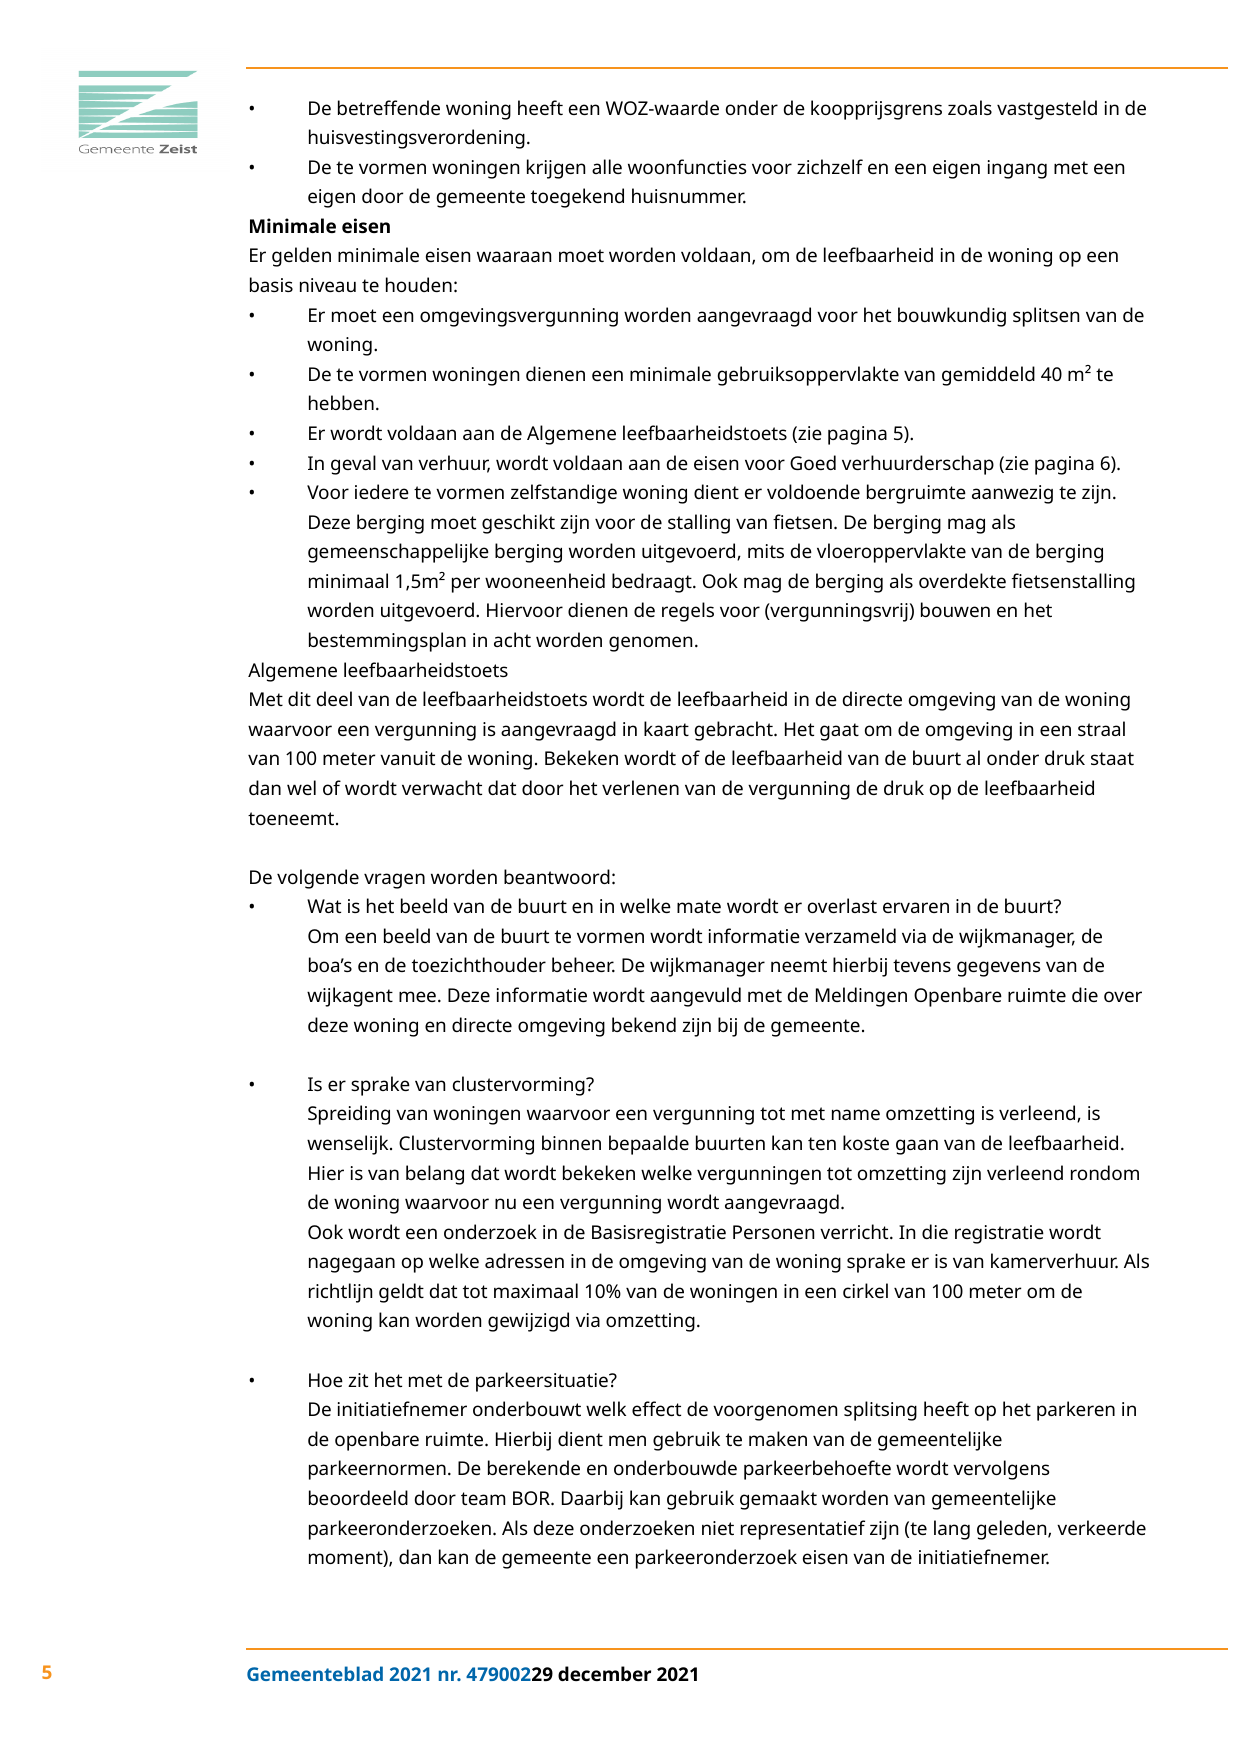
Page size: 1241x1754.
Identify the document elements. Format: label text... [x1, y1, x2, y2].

list Is er sprake van clustervorming? [248, 1071, 1152, 1097]
text Er gelden minimale eisen waaraan moet worden voldaan, om de leefbaarheid in de woning op een basis niveau te houden: [248, 243, 1152, 298]
list De initiatiefnemer onderbouwt welk effect de voorgenomen splitsing heeft op het parkeren in de openbare ruimte. Hierbij dient men gebruik te maken van de gemeentelijke parkeernormen. De berekende en onderbouwde parkeerbehoefte wordt vervolgens beoordeeld door team BOR. Daarbij kan gebruik gemaakt worden van gemeentelijke parkeeronderzoeken. Als deze onderzoeken niet representatief zijn (te lang geleden, verkeerde moment), dan kan de gemeente een parkeeronderzoek eisen van de initiatiefnemer. [248, 1396, 1152, 1570]
text van 100 meter vanuit de woning. Bekeken wordt of de leefbaarheid van de buurt al onder druk staat dan wel of wordt verwacht dat door het verlenen van de vergunning de druk op de leefbaarheid toeneemt. [248, 746, 1152, 831]
list Om een beeld van de buurt te vormen wordt informatie verzameld via de wijkmanager, de boa’s en de toezichthouder beheer. De wijkmanager neemt hierbij tevens gegevens van de wijkagent mee. Deze informatie wordt aangevuld met de Meldingen Openbare ruimte die over deze woning en directe omgeving bekend zijn bij de gemeente. [248, 923, 1152, 1038]
text waarvoor een vergunning is aangevraagd in kaart gebracht. Het gaat om de omgeving in een straal [248, 716, 1152, 742]
list In geval van verhuur, wordt voldaan aan de eisen voor Goed verhuurderschap (zie pagina 6). [248, 450, 1152, 476]
list Er wordt voldaan aan de Algemene leefbaarheidstoets (zie pagina 5). [248, 420, 1152, 446]
text Algemene leefbaarheidstoets [248, 657, 1152, 683]
list Er moet een omgevingsvergunning worden aangevraagd voor het bouwkundig splitsen van de woning. [248, 302, 1152, 357]
list Voor iedere te vormen zelfstandige woning dient er voldoende bergruimte aanwezig te zijn. Deze berging moet geschikt zijn voor de stalling van fietsen. De berging mag als gemeenschappelijke berging worden uitgevoerd, mits de vloeroppervlakte van de berging minimaal 1,5m² per wooneenheid bedraagt. Ook mag de berging als overdekte fietsenstalling worden uitgevoerd. Hiervoor dienen de regels voor (vergunningsvrij) bouwen en het bestemmingsplan in acht worden genomen. [248, 479, 1152, 653]
list Spreiding van woningen waarvoor een vergunning tot met name omzetting is verleend, is [248, 1101, 1152, 1126]
picture [41, 47, 231, 172]
text Met dit deel van de leefbaarheidstoets wordt de leefbaarheid in de directe omgeving van de woning [248, 686, 1152, 712]
list wenselijk. Clustervorming binnen bepaalde buurten kan ten koste gaan van de leefbaarheid. Hier is van belang dat wordt bekeken welke vergunningen tot omzetting zijn verleend rondom de woning waarvoor nu een vergunning wordt aangevraagd. [248, 1130, 1152, 1215]
list De betreffende woning heeft een WOZ-waarde onder de koopprijsgrens zoals vastgesteld in de huisvestingsverordening. [248, 95, 1152, 150]
text De volgende vragen worden beantwoord: [248, 864, 1152, 890]
list Hoe zit het met de parkeersituatie? [248, 1367, 1152, 1393]
list Wat is het beeld van de buurt en in welke mate wordt er overlast ervaren in de buurt? [248, 893, 1152, 919]
list Ook wordt een onderzoek in de Basisregistratie Personen verricht. In die registratie wordt nagegaan op welke adressen in de omgeving van de woning sprake er is van kamerverhuur. Als richtlijn geldt dat tot maximaal 10% van de woningen in een cirkel van 100 meter om de woning kan worden gewijzigd via omzetting. [248, 1219, 1152, 1333]
list De te vormen woningen krijgen alle woonfuncties voor zichzelf en een eigen ingang met een eigen door de gemeente toegekend huisnummer. [248, 154, 1152, 209]
text Minimale eisen [248, 213, 1152, 239]
list De te vormen woningen dienen een minimale gebruiksoppervlakte van gemiddeld 40 m² te hebben. [248, 361, 1152, 416]
